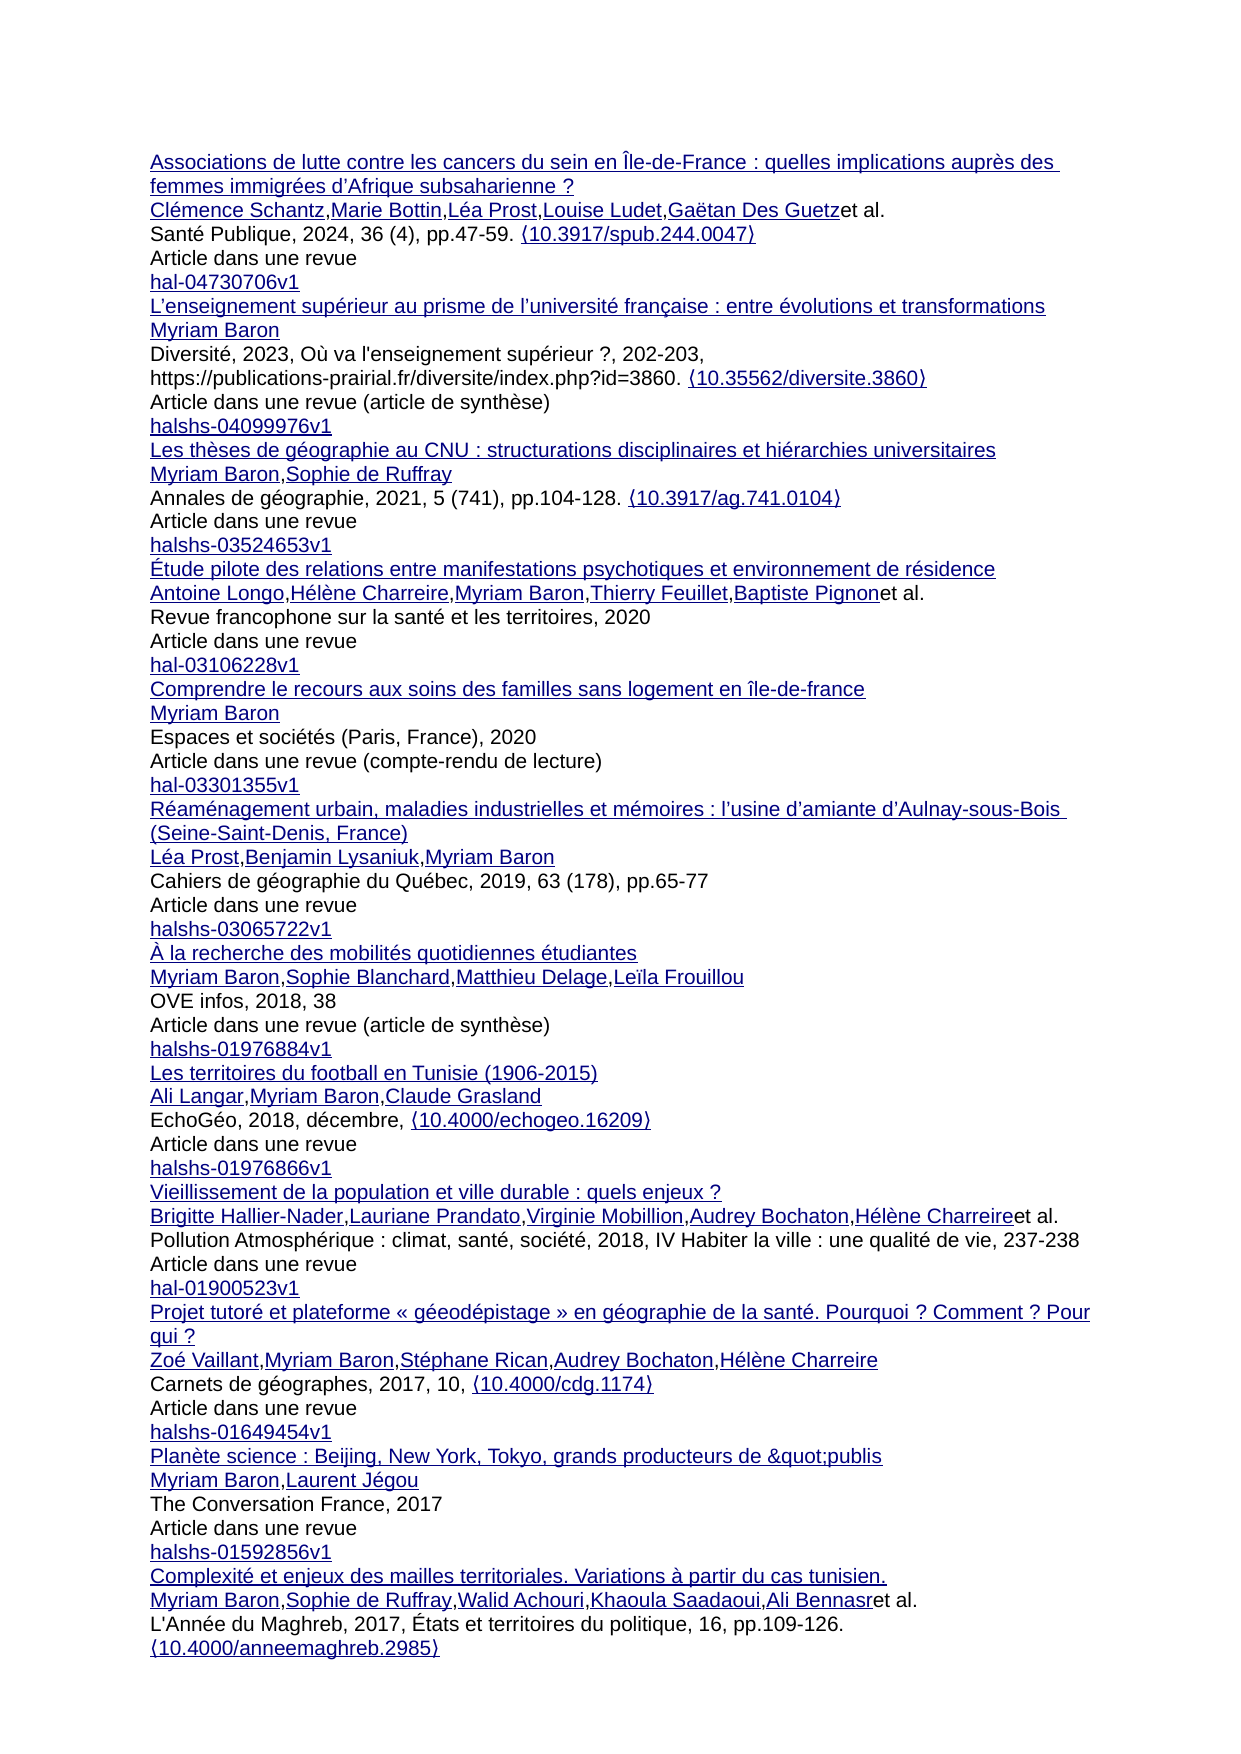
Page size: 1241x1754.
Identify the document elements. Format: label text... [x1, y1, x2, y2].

table_cell Vieillissement de la population et ville durable : quels enjeux ? Brigitte Hallier-Nader,Lauriane Prandato,Virginie Mobillion,Audrey Bochaton,Hélène Charreireet al. Pollution Atmosphérique : climat, santé, société, 2018, IV Habiter la ville : une qualité de vie, 237-238 Article dans une revue hal-01900523v1 [150, 1180, 1090, 1300]
table_cell L’enseignement supérieur au prisme de l’université française : entre évolutions et transformations Myriam Baron Diversité, 2023, Où va l'enseignement supérieur ?, 202-203, https://publications-prairial.fr/diversite/index.php?id=3860. ⟨10.35562/diversite.3860⟩ Article dans une revue (article de synthèse) halshs-04099976v1 [150, 294, 1090, 437]
table_cell Projet tutoré et plateforme « géeodépistage » en géographie de la santé. Pourquoi ? Comment ? Pour [150, 1300, 1090, 1321]
table_cell À la recherche des mobilités quotidiennes étudiantes Myriam Baron,Sophie Blanchard,Matthieu Delage,Leïla Frouillou OVE infos, 2018, 38 Article dans une revue (article de synthèse) halshs-01976884v1 [150, 941, 1090, 1060]
table_cell Planète science : Beijing, New York, Tokyo, grands producteurs de &quot;publis Myriam Baron,Laurent Jégou The Conversation France, 2017 Article dans une revue halshs-01592856v1 [150, 1444, 1090, 1563]
table_cell Complexité et enjeux des mailles territoriales. Variations à partir du cas tunisien. Myriam Baron,Sophie de Ruffray,Walid Achouri,Khaoula Saadaoui,Ali Bennasret al. L'Année du Maghreb, 2017, États et territoires du politique, 16, pp.109-126. ⟨10.4000/anneemaghreb.2985⟩ [150, 1564, 1090, 1659]
table_cell Les thèses de géographie au CNU : structurations disciplinaires et hiérarchies universitaires Myriam Baron,Sophie de Ruffray Annales de géographie, 2021, 5 (741), pp.104-128. ⟨10.3917/ag.741.0104⟩ Article dans une revue halshs-03524653v1 [150, 438, 1090, 557]
table_cell Associations de lutte contre les cancers du sein en Île-de-France : quelles implications auprès des femmes immigrées d’Afrique subsaharienne ? Clémence Schantz,Marie Bottin,Léa Prost,Louise Ludet,Gaëtan Des Guetzet al. Santé Publique, 2024, 36 (4), pp.47-59. ⟨10.3917/spub.244.0047⟩ Article dans une revue hal-04730706v1 [150, 150, 1090, 294]
table_cell Comprendre le recours aux soins des familles sans logement en île-de-france Myriam Baron Espaces et sociétés (Paris, France), 2020 Article dans une revue (compte-rendu de lecture) hal-03301355v1 [150, 677, 1090, 797]
table_cell qui ? Zoé Vaillant,Myriam Baron,Stéphane Rican,Audrey Bochaton,Hélène Charreire Carnets de géographes, 2017, 10, ⟨10.4000/cdg.1174⟩ Article dans une revue halshs-01649454v1 [150, 1322, 1090, 1444]
table_cell Réaménagement urbain, maladies industrielles et mémoires : l’usine d’amiante d’Aulnay-sous-Bois (Seine-Saint-Denis, France) Léa Prost,Benjamin Lysaniuk,Myriam Baron Cahiers de géographie du Québec, 2019, 63 (178), pp.65-77 Article dans une revue halshs-03065722v1 [150, 797, 1090, 941]
table_cell Les territoires du football en Tunisie (1906-2015) Ali Langar,Myriam Baron,Claude Grasland EchoGéo, 2018, décembre, ⟨10.4000/echogeo.16209⟩ Article dans une revue halshs-01976866v1 [150, 1060, 1090, 1180]
table_cell Étude pilote des relations entre manifestations psychotiques et environnement de résidence Antoine Longo,Hélène Charreire,Myriam Baron,Thierry Feuillet,Baptiste Pignonet al. Revue francophone sur la santé et les territoires, 2020 Article dans une revue hal-03106228v1 [150, 557, 1090, 677]
